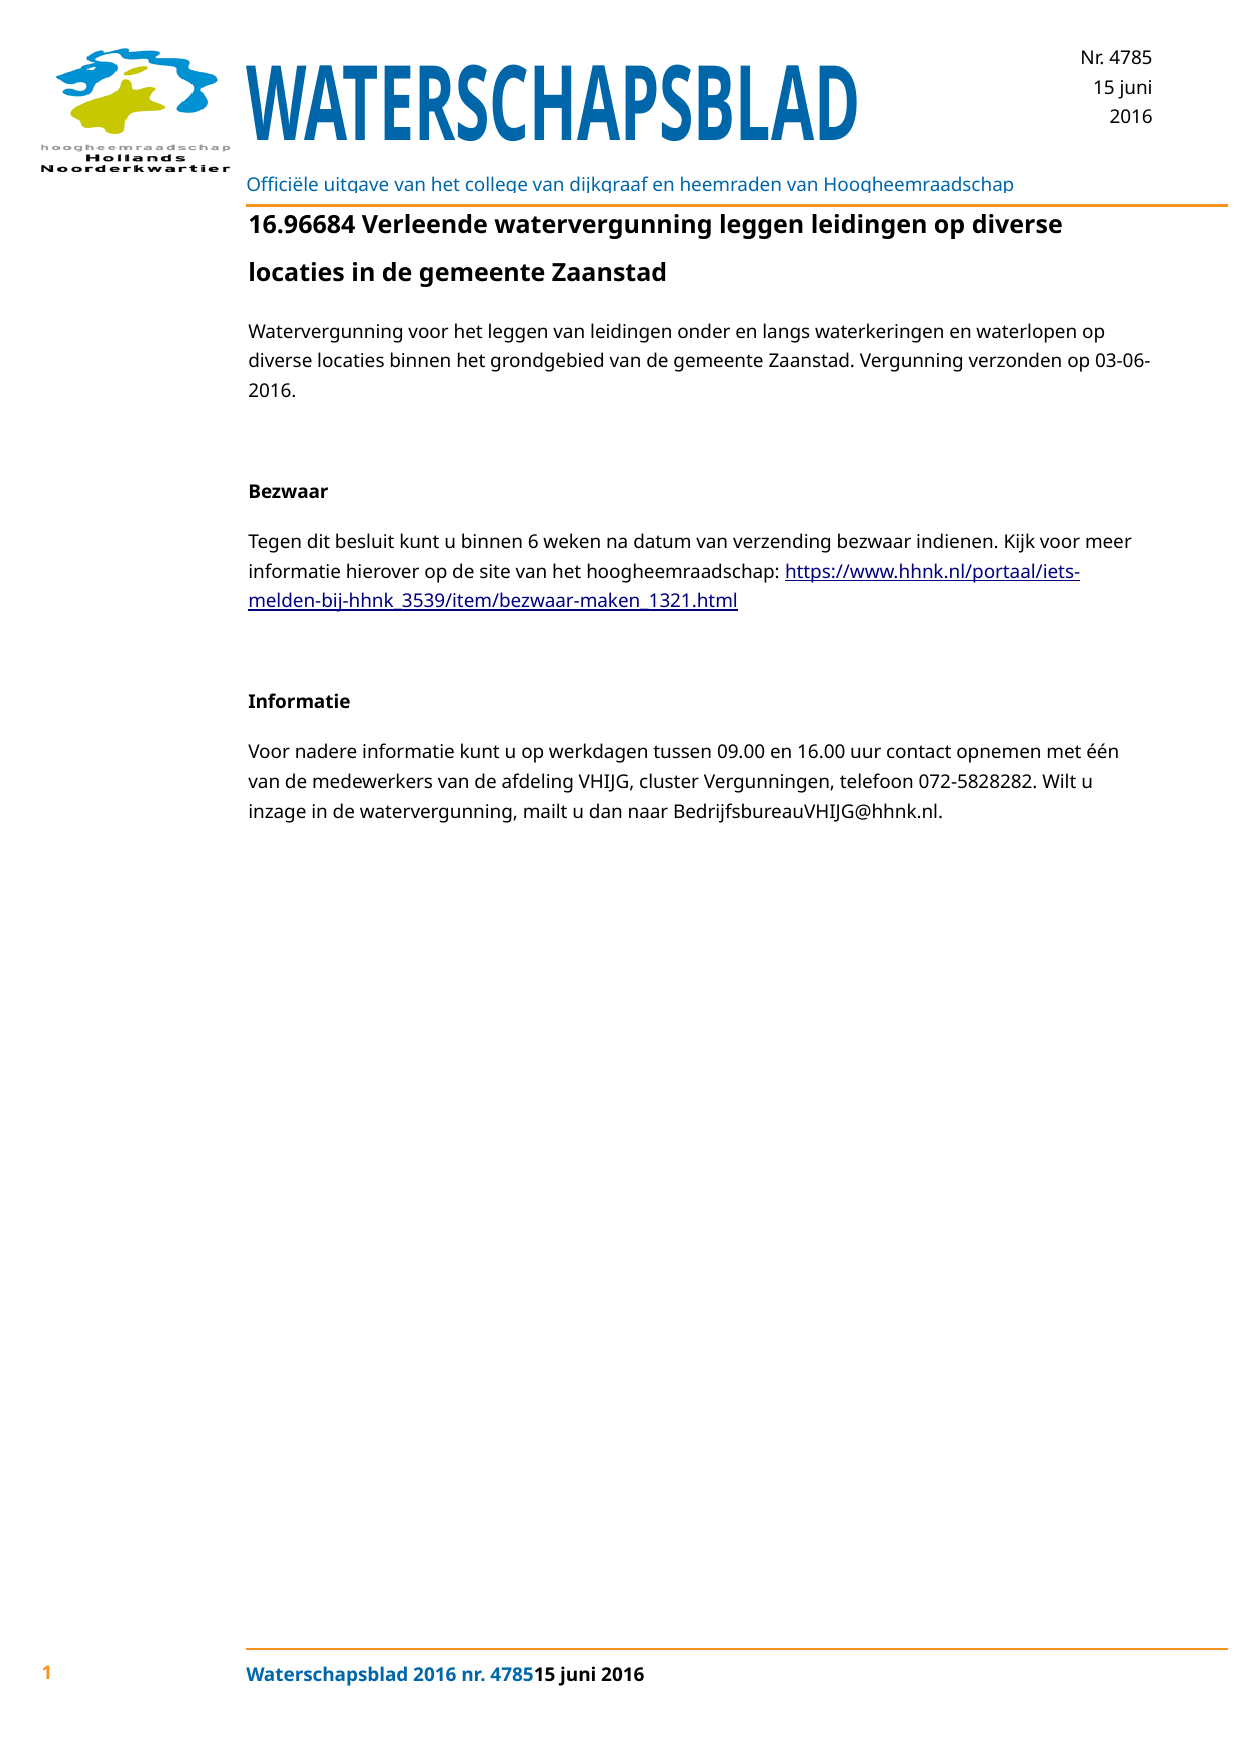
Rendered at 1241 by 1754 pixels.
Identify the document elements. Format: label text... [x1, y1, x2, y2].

text Voor nadere informatie kunt u op werkdagen tussen 09.00 en 16.00 uur contact opnemen met één van de medewerkers van de afdeling VHIJG, cluster Vergunningen, telefoon 072-5828282. Wilt u inzage in de watervergunning, mailt u dan naar BedrijfsbureauVHIJG@hhnk.nl. [248, 739, 1152, 824]
text Watervergunning voor het leggen van leidingen onder en langs waterkeringen en waterlopen op diverse locaties binnen het grondgebied van de gemeente Zaanstad. Vergunning verzonden op 03-06-2016. [248, 318, 1152, 403]
text Tegen dit besluit kunt u binnen 6 weken na datum van verzending bezwaar indienen. Kijk voor meer informatie hierover op de site van het hoogheemraadschap: https://www.hhnk.nl/portaal/iets-melden-bij-hhnk_3539/item/bezwaar-maken_1321.html [248, 528, 1152, 613]
text Informatie [248, 688, 1152, 714]
text 16.96684 Verleende watervergunning leggen leidingen op diverse locaties in de gemeente Zaanstad [248, 207, 1152, 288]
picture [41, 47, 231, 172]
text Bezwaar [248, 478, 1152, 504]
